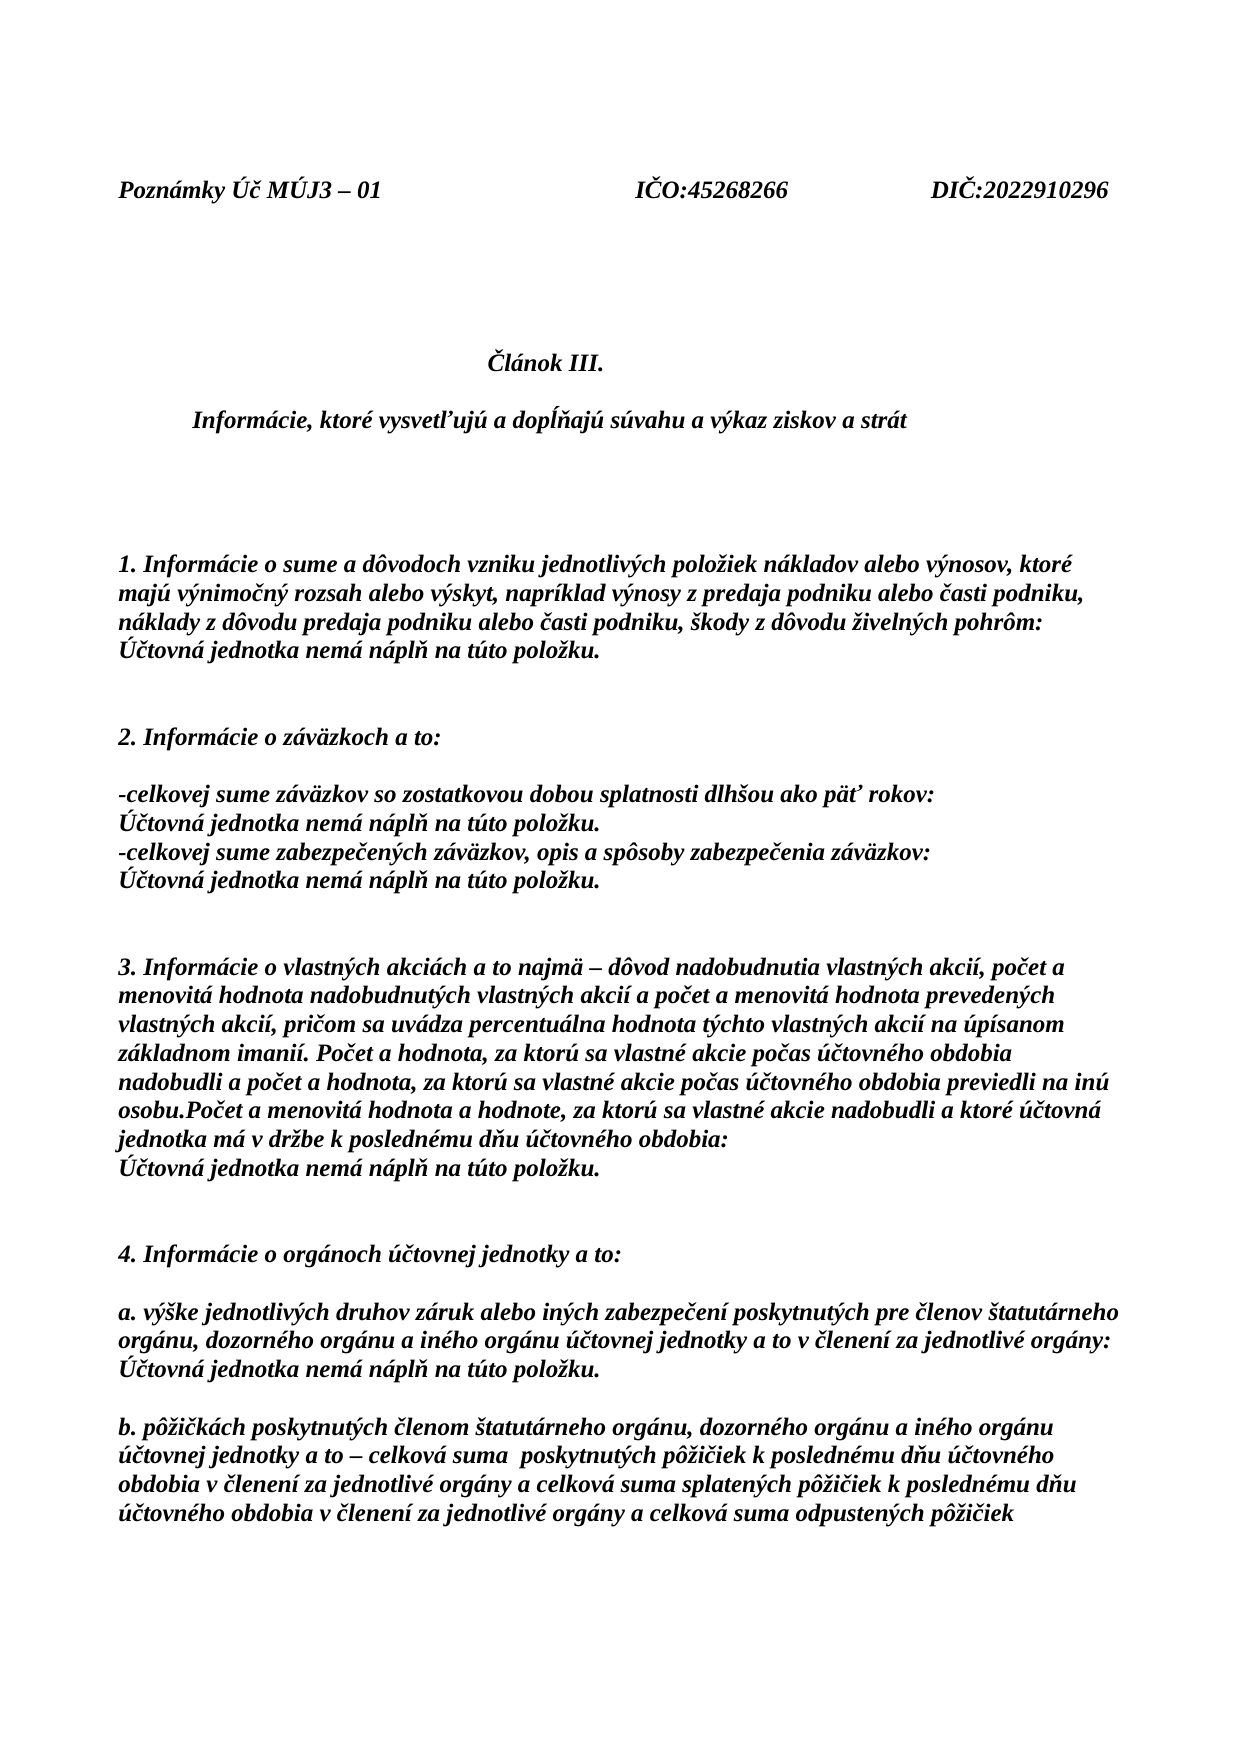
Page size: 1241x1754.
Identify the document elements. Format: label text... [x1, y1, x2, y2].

text -celkovej sume záväzkov so zostatkovou dobou splatnosti dlhšou ako päť rokov: [118, 779, 1122, 808]
text Informácie, ktoré vysvetľujú a dopĺňajú súvahu a výkaz ziskov a strát [118, 406, 1122, 434]
text b. pôžičkách poskytnutých členom štatutárneho orgánu, dozorného orgánu a iného orgánu účtovnej jednotky a to – celková suma poskytnutých pôžičiek k poslednému dňu účtovného obdobia v členení za jednotlivé orgány a celková suma splatených pôžičiek k poslednému dňu účtovného obdobia v členení za jednotlivé orgány a celková suma odpustených pôžičiek [118, 1412, 1122, 1527]
text a. výške jednotlivých druhov záruk alebo iných zabezpečení poskytnutých pre členov štatutárneho orgánu, dozorného orgánu a iného orgánu účtovnej jednotky a to v členení za jednotlivé orgány: [118, 1297, 1122, 1354]
text 4. Informácie o orgánoch účtovnej jednotky a to: [118, 1239, 1122, 1268]
text -celkovej sume zabezpečených záväzkov, opis a spôsoby zabezpečenia záväzkov: [118, 837, 1122, 866]
text 3. Informácie o vlastných akciách a to najmä – dôvod nadobudnutia vlastných akcií, počet a menovitá hodnota nadobudnutých vlastných akcií a počet a menovitá hodnota prevedených vlastných akcií, pričom sa uvádza percentuálna hodnota týchto vlastných akcií na úpísanom základnom imanií. Počet a hodnota, za ktorú sa vlastné akcie počas účtovného obdobia nadobudli a počet a hodnota, za ktorú sa vlastné akcie počas účtovného obdobia previedli na inú osobu.Počet a menovitá hodnota a hodnote, za ktorú sa vlastné akcie nadobudli a ktoré účtovná jednotka má v držbe k poslednému dňu účtovného obdobia: [118, 952, 1122, 1153]
text Účtovná jednotka nemá náplň na túto položku. [118, 636, 1122, 664]
text Účtovná jednotka nemá náplň na túto položku. [118, 1153, 1122, 1182]
text Poznámky Úč MÚJ3 – 01 IČO:45268266 DIČ:2022910296 [118, 176, 1122, 204]
text Účtovná jednotka nemá náplň na túto položku. [118, 866, 1122, 894]
text Účtovná jednotka nemá náplň na túto položku. [118, 1354, 1122, 1383]
text Článok III. [118, 348, 1122, 377]
text 2. Informácie o záväzkoch a to: [118, 722, 1122, 751]
text 1. Informácie o sume a dôvodoch vzniku jednotlivých položiek nákladov alebo výnosov, ktoré majú výnimočný rozsah alebo výskyt, napríklad výnosy z predaja podniku alebo časti podniku, náklady z dôvodu predaja podniku alebo časti podniku, škody z dôvodu živelných pohrôm: [118, 549, 1122, 636]
text Účtovná jednotka nemá náplň na túto položku. [118, 808, 1122, 837]
